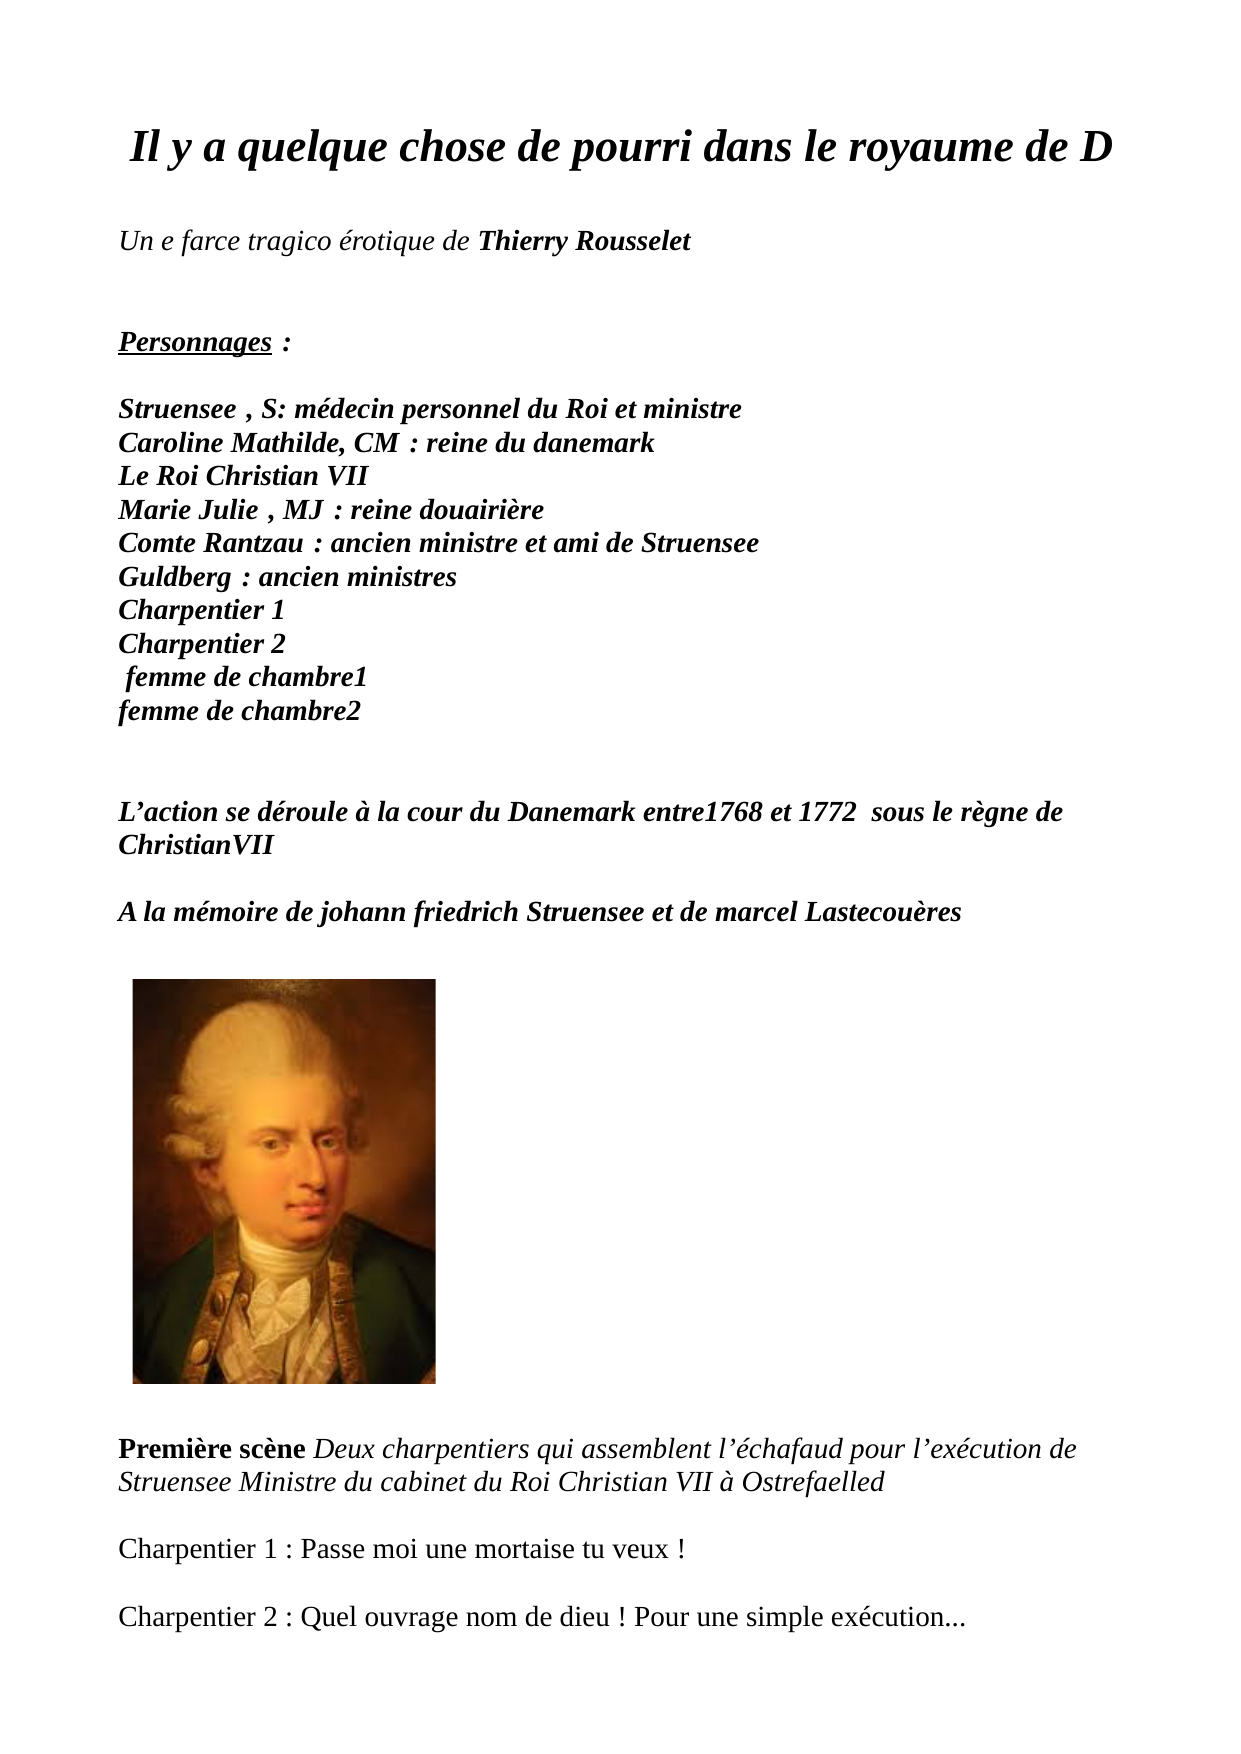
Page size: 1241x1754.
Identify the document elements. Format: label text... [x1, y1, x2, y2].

text A la mémoire de johann friedrich Struensee et de marcel Lastecouères [118, 894, 1122, 928]
text L’action se déroule à la cour du Danemark entre1768 et 1772 sous le règne de ChristianVII [118, 794, 1122, 861]
text Struensee , S: médecin personnel du Roi et ministre [118, 391, 1122, 425]
text femme de chambre2 [118, 693, 1122, 727]
text Un e farce tragico érotique de Thierry Rousselet [118, 223, 1122, 257]
text Première scène Deux charpentiers qui assemblent l’échafaud pour l’exécution de Struensee Ministre du cabinet du Roi Christian VII à Ostrefaelled [118, 1431, 1122, 1498]
text Charpentier 2 : Quel ouvrage nom de dieu ! Pour une simple exécution... [118, 1599, 1122, 1632]
picture [132, 979, 436, 1384]
text Charpentier 2 [118, 626, 1122, 659]
text Il y a quelque chose de pourri dans le royaume de D [118, 118, 1122, 171]
text Personnages : [118, 324, 1122, 358]
text Guldberg : ancien ministres [118, 559, 1122, 592]
text femme de chambre1 [118, 659, 1122, 693]
text Comte Rantzau : ancien ministre et ami de Struensee [118, 525, 1122, 559]
text Le Roi Christian VII [118, 458, 1122, 492]
text Marie Julie , MJ : reine douairière [118, 492, 1122, 525]
text Charpentier 1 : Passe moi une mortaise tu veux ! [118, 1532, 1122, 1565]
text Charpentier 1 [118, 592, 1122, 626]
text Caroline Mathilde, CM : reine du danemark [118, 425, 1122, 458]
